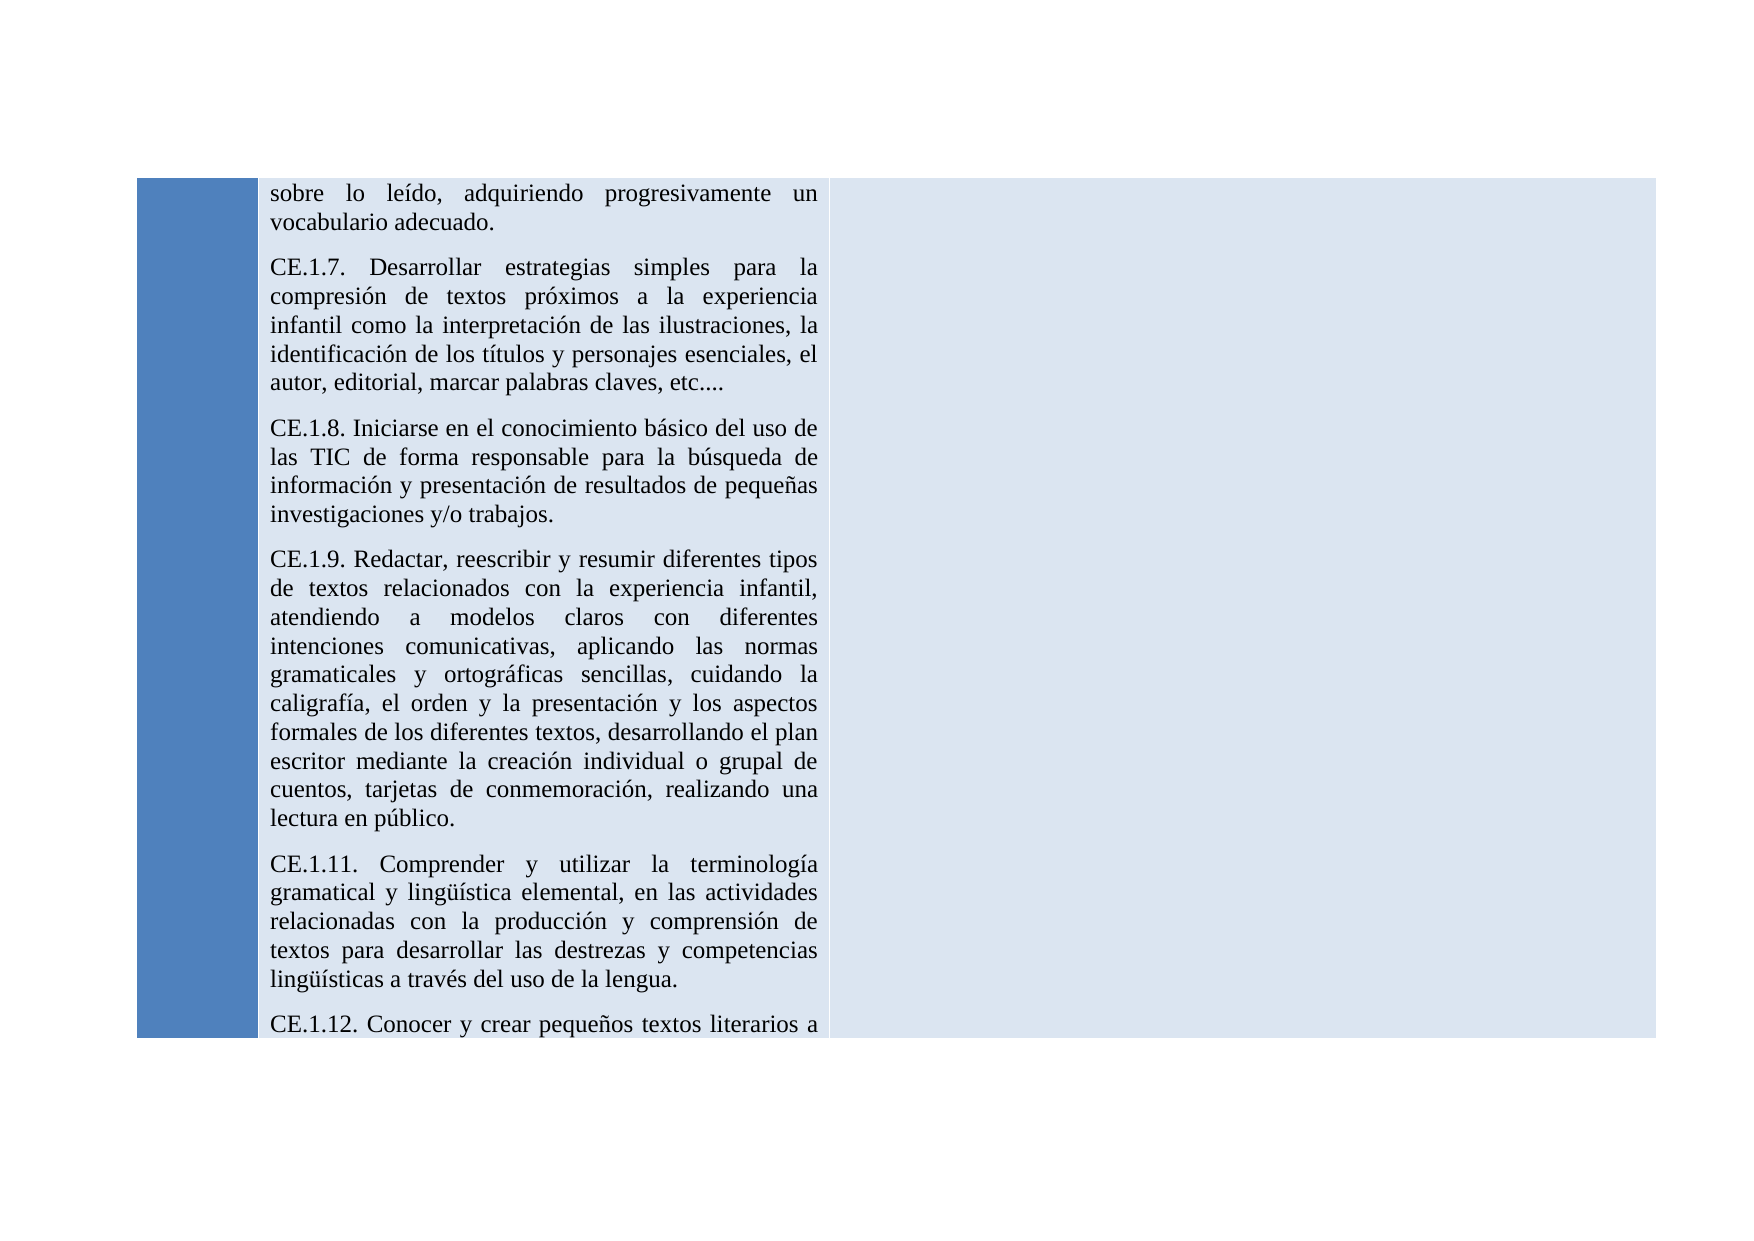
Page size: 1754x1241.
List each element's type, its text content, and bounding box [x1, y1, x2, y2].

table_cell [830, 178, 1656, 1038]
table_cell sobre lo leído, adquiriendo progresivamente un vocabulario adecuado. CE.1.7. Desarrollar estrategias simples para la compresión de textos próximos a la experiencia infantil como la interpretación de las ilustraciones, la identificación de los títulos y personajes esenciales, el autor, editorial, marcar palabras claves, etc.... CE.1.8. Iniciarse en el conocimiento básico del uso de las TIC de forma responsable para la búsqueda de información y presentación de resultados de pequeñas investigaciones y/o trabajos. CE.1.9. Redactar, reescribir y resumir diferentes tipos de textos relacionados con la experiencia infantil, atendiendo a modelos claros con diferentes intenciones comunicativas, aplicando las normas gramaticales y ortográficas sencillas, cuidando la caligrafía, el orden y la presentación y los aspectos formales de los diferentes textos, desarrollando el plan escritor mediante la creación individual o grupal de cuentos, tarjetas de conmemoración, realizando una lectura en público. CE.1.11. Comprender y utilizar la terminología gramatical y lingüística elemental, en las actividades relacionadas con la producción y comprensión de textos para desarrollar las destrezas y competencias lingüísticas a través del uso de la lengua. CE.1.12. Conocer y crear pequeños textos literarios a [259, 178, 829, 1038]
table_cell [137, 178, 258, 1038]
